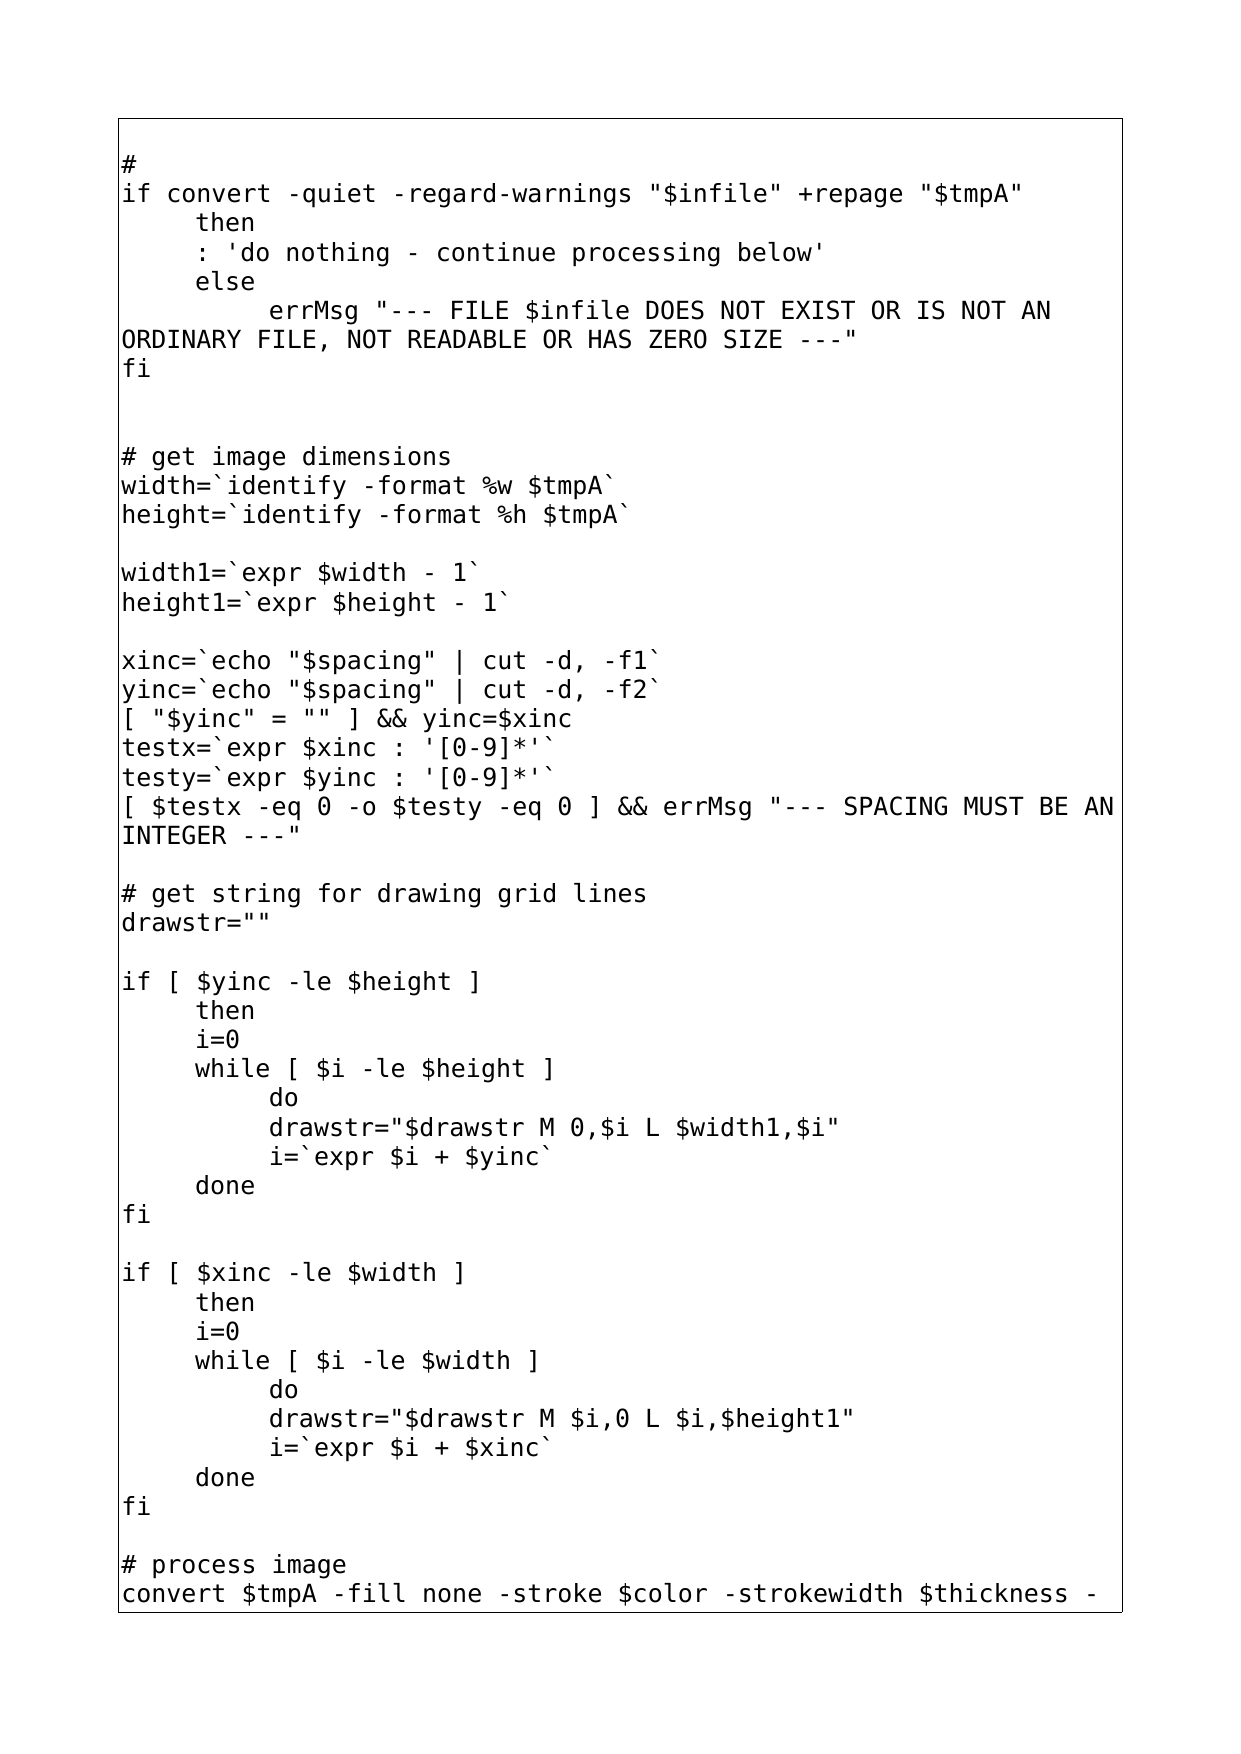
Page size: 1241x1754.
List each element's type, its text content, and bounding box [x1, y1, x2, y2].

table_header # if convert -quiet -regard-warnings "$infile" +repage "$tmpA" then : 'do nothing - continue processing below' else errMsg "--- FILE $infile DOES NOT EXIST OR IS NOT AN ORDINARY FILE, NOT READABLE OR HAS ZERO SIZE ---" fi # get image dimensions width=`identify -format %w $tmpA` height=`identify -format %h $tmpA` width1=`expr $width - 1` height1=`expr $height - 1` xinc=`echo "$spacing" | cut -d, -f1` yinc=`echo "$spacing" | cut -d, -f2` [ "$yinc" = "" ] && yinc=$xinc testx=`expr $xinc : '[0-9]*'` testy=`expr $yinc : '[0-9]*'` [ $testx -eq 0 -o $testy -eq 0 ] && errMsg "--- SPACING MUST BE AN INTEGER ---" # get string for drawing grid lines drawstr="" if [ $yinc -le $height ] then i=0 while [ $i -le $height ] do drawstr="$drawstr M 0,$i L $width1,$i" i=`expr $i + $yinc` done fi if [ $xinc -le $width ] then i=0 while [ $i -le $width ] do drawstr="$drawstr M $i,0 L $i,$height1" i=`expr $i + $xinc` done fi # process image convert $tmpA -fill none -stroke $color -strokewidth $thickness [119, 119, 1122, 1612]
